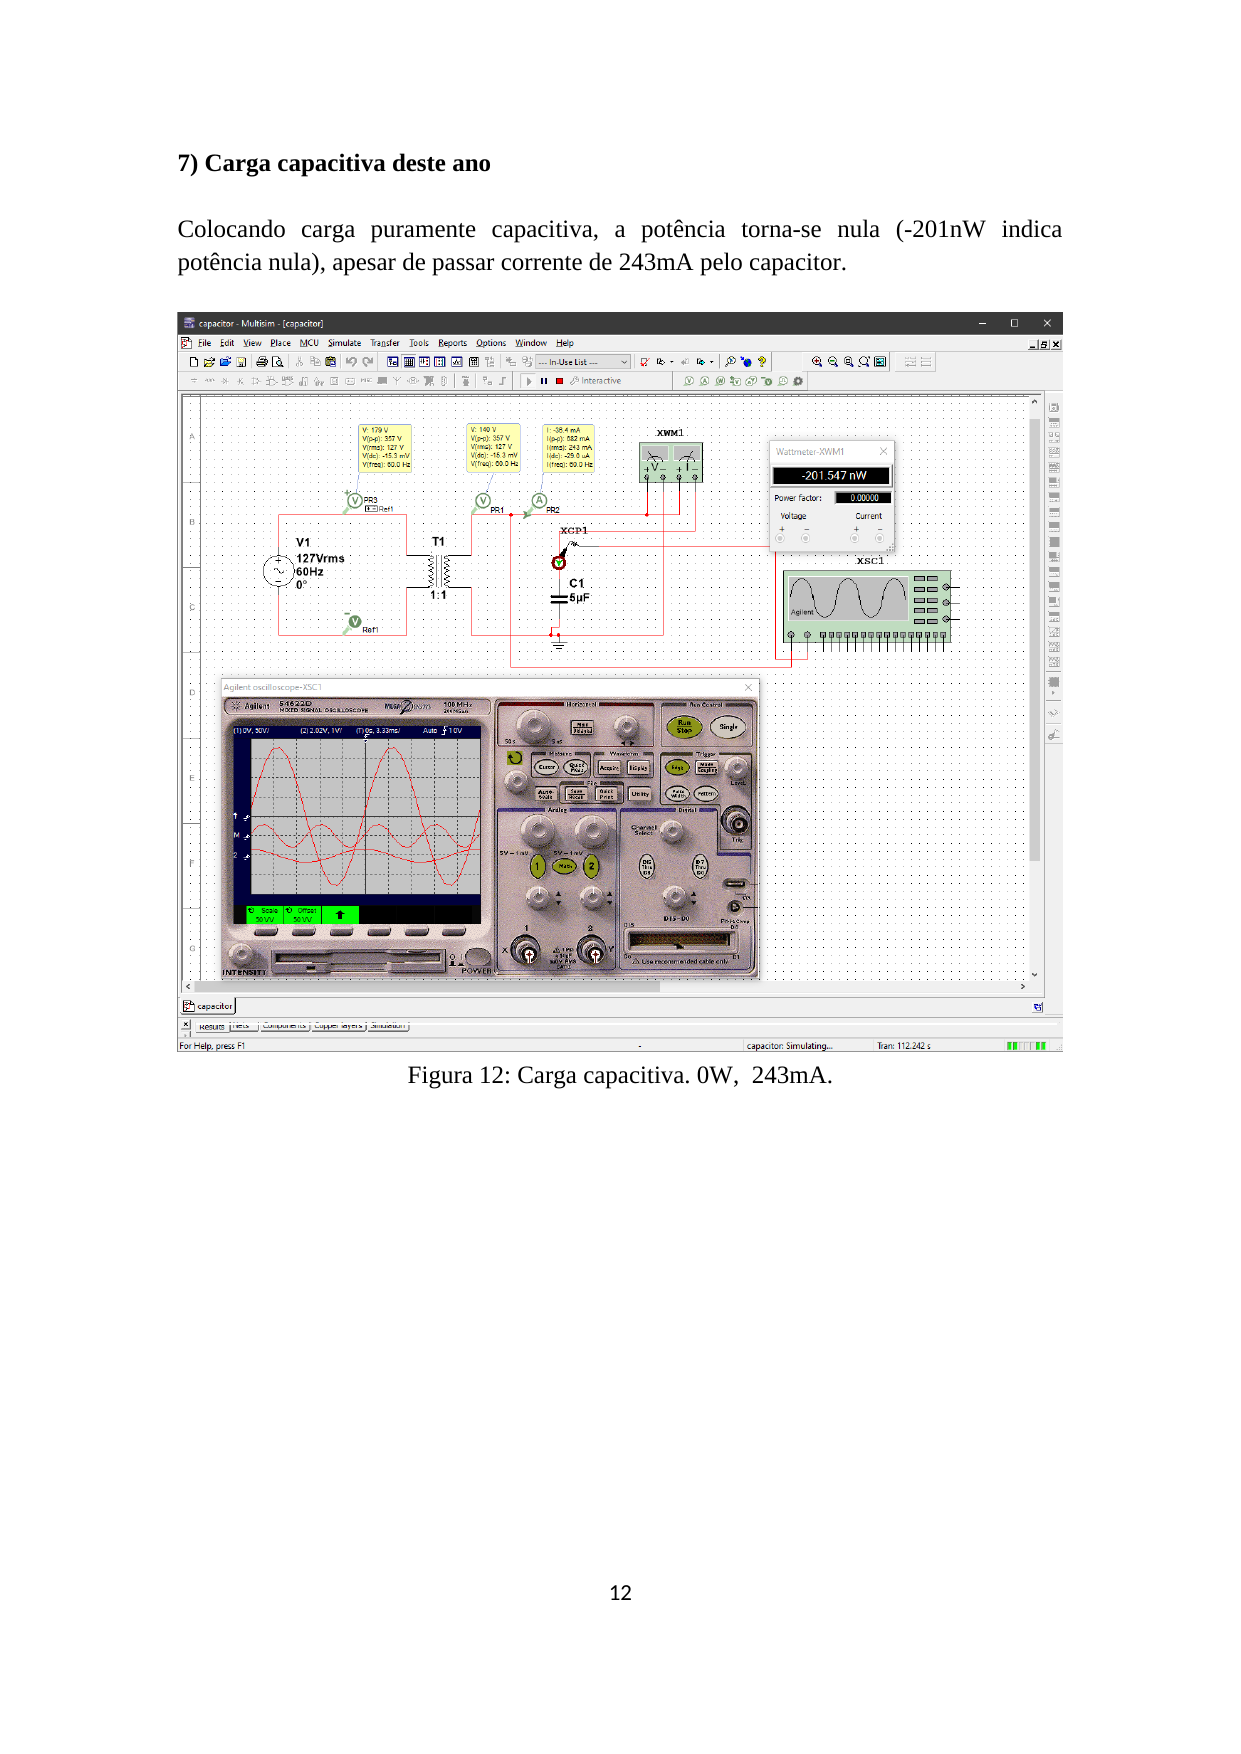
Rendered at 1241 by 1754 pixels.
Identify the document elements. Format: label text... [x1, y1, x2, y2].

text Figura 12: Carga capacitiva. 0W, 243mA. [177, 1052, 1063, 1089]
picture [177, 312, 1063, 1052]
text 7) Carga capacitiva deste ano [177, 148, 1063, 176]
text Colocando carga puramente capacitiva, a potência torna-se nula (-201nW indica potência nula), apesar de passar corrente de 243mA pelo capacitor. [177, 214, 1063, 275]
